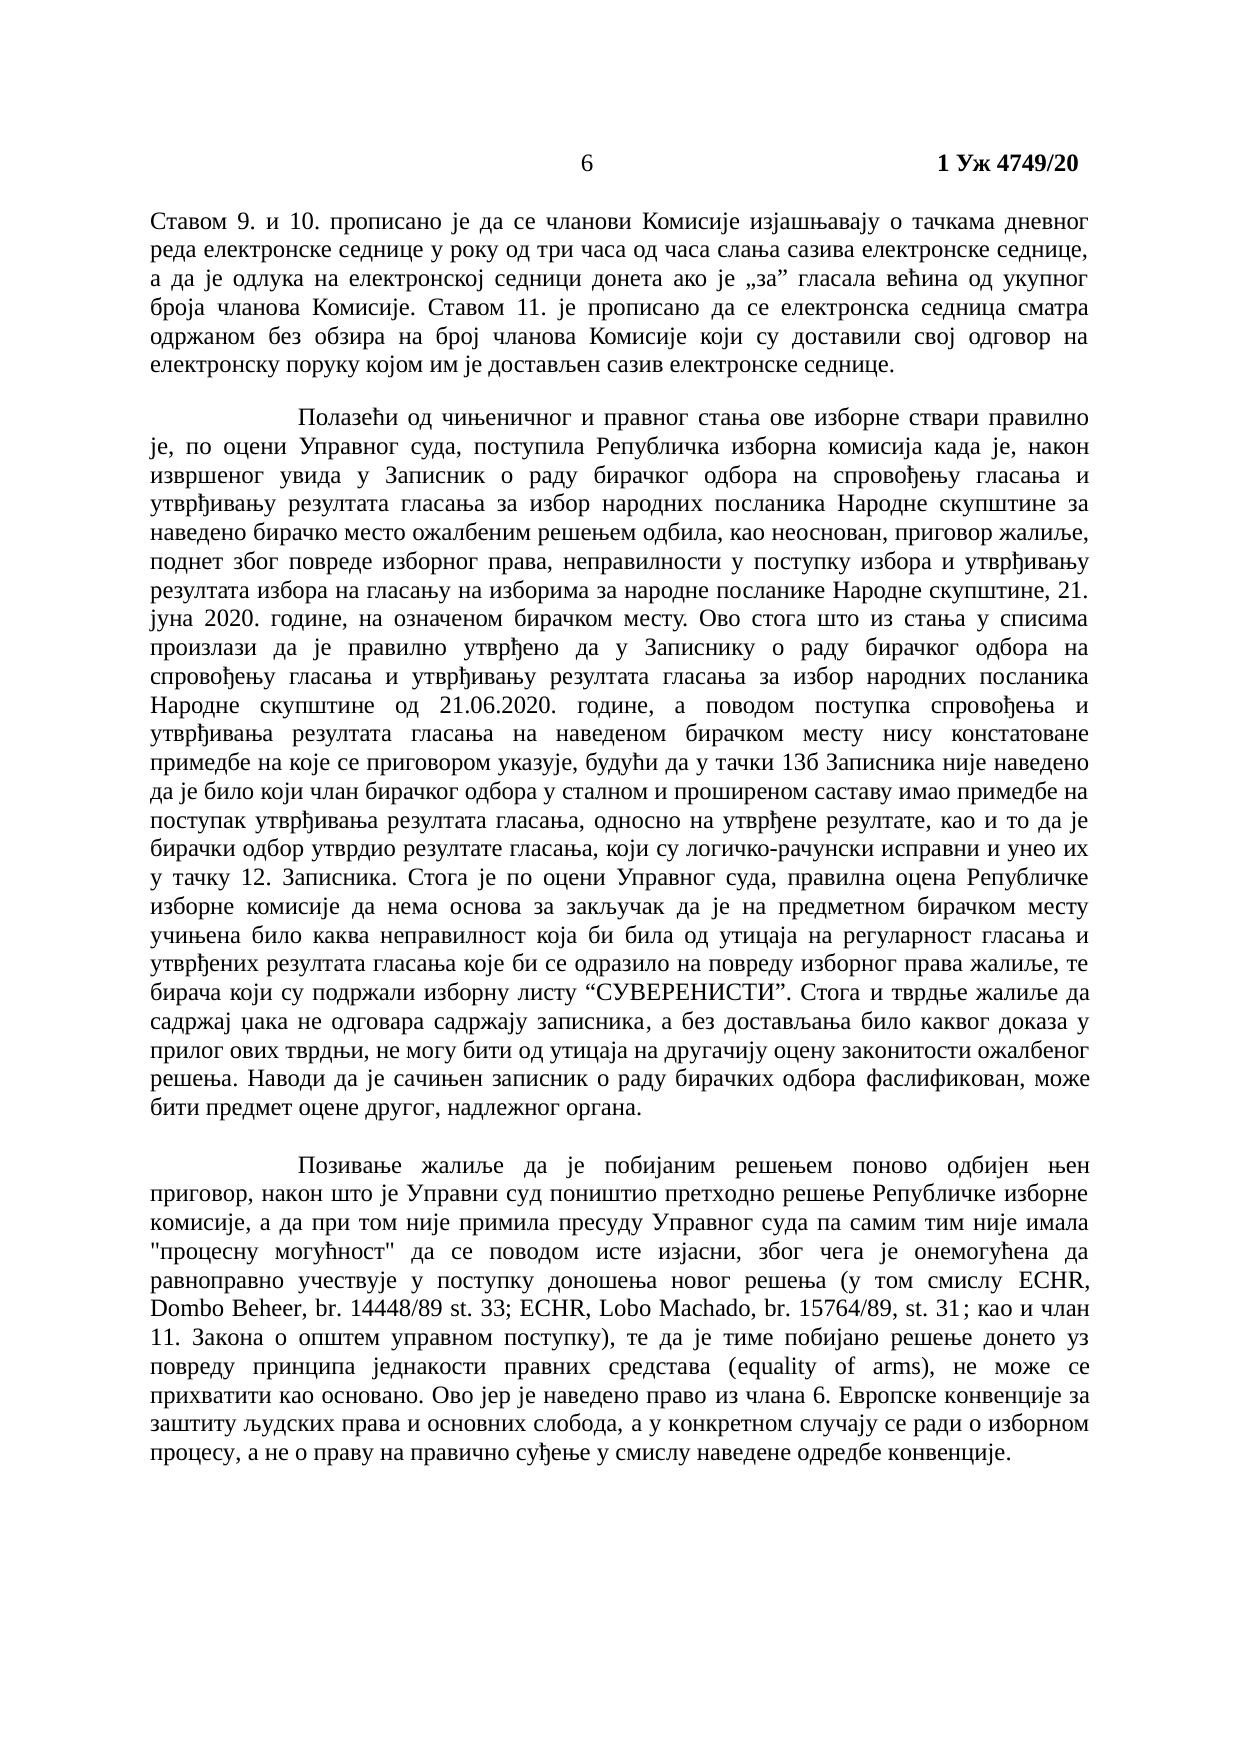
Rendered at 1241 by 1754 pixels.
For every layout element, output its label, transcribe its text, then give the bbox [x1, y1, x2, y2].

text Ставом 9. и 10. прописано је да се чланови Комисије изјашњавају о тачкама дневног реда електронске седнице у року од три часа од часа слања сазива електронске седнице, а да је одлука на електронској седници донета ако је „за” гласала већина од укупног броја чланова Комисије. Ставом 11. је прописано да се електронска седница сматра одржаном без обзира на број чланова Комисије који су доставили свој одговор на електронску поруку којом им је достављен сазив електронске седнице. [150, 206, 1090, 378]
text Позивање жалиље да је побијаним решењем поново одбијен њен приговор, након што је Управни суд поништио претходно решење Републичке изборне комисије, а да при том није примила пресуду Управног суда па самим тим није имала "процесну могућност" да се поводом исте изјасни, због чега је онемогућена да равноправно учествује у поступку доношења новог решења (у том смислу ECHR, Dombo Beheer, br. 14448/89 st. 33; ECHR, Lobo Machado, br. 15764/89, st. 31; као и члан 11. Закона о општем управном поступку), те да је тиме побијано решење донето уз повреду принципа једнакости правних средстава (equality of arms), не може се прихватити као основано. Ово јер је наведено право из члана 6. Европске конвенције за заштиту људских права и основних слобода, а у конкретном случају се ради о изборном процесу, а не о праву на правично суђење у смислу наведене одредбе конвенције. [150, 1150, 1090, 1466]
text Полазећи од чињеничног и правног стања ове изборне ствари правилно је, по оцени Управног суда, поступила Републичка изборна комисија када је, након извршеног увида у Записник о раду бирачког одбора на спровођењу гласања и утврђивању резултата гласања за избор народних посланика Народне скупштине за наведено бирачко место ожалбеним решењем одбила, као неоснован, приговор жалиље, поднет због повреде изборног права, неправилности у поступку избора и утврђивању резултата избора на гласању на изборима за народне посланике Народне скупштине, 21. јуна 2020. године, на означеном бирачком месту. Ово стога што из стања у списима произлази да је правилно утврђено да у Записнику о раду бирачког одбора на спровођењу гласања и утврђивању резултата гласања за избор народних посланика Народне скупштине од 21.06.2020. године, а поводом поступка спровођења и утврђивања резултата гласања на наведеном бирачком месту нису констатоване примедбе на које се приговором указује, будући да у тачки 13б Записника није наведено да је било који члан бирачког одбора у сталном и проширеном саставу имао примедбе на поступак утврђивања резултата гласања, односно на утврђене резултате, као и то да је бирачки одбор утврдио резултате гласања, који су логичко-рачунски исправни и унео их у тачку 12. Записника. Стога је по оцени Управног суда, правилна оцена Републичке изборне комисије да нема основа за закључак да је на предметном бирачком месту учињена било каква неправилност која би била од утицаја на регуларност гласања и утврђених резултата гласања које би се одразило на повреду изборног права жалиље, те бирача који су подржали изборну листу “СУВЕРЕНИСТИ”. Стога и тврдње жалиље да садржај џака не одговара садржају записника, а без достављања било каквог доказа у прилог ових тврдњи, не могу бити од утицаја на другачију оцену законитости ожалбеног решења. Наводи да је сачињен записник о раду бирачких одбора фаслификован, може бити предмет оцене другог, надлежног органа. [150, 402, 1090, 1121]
